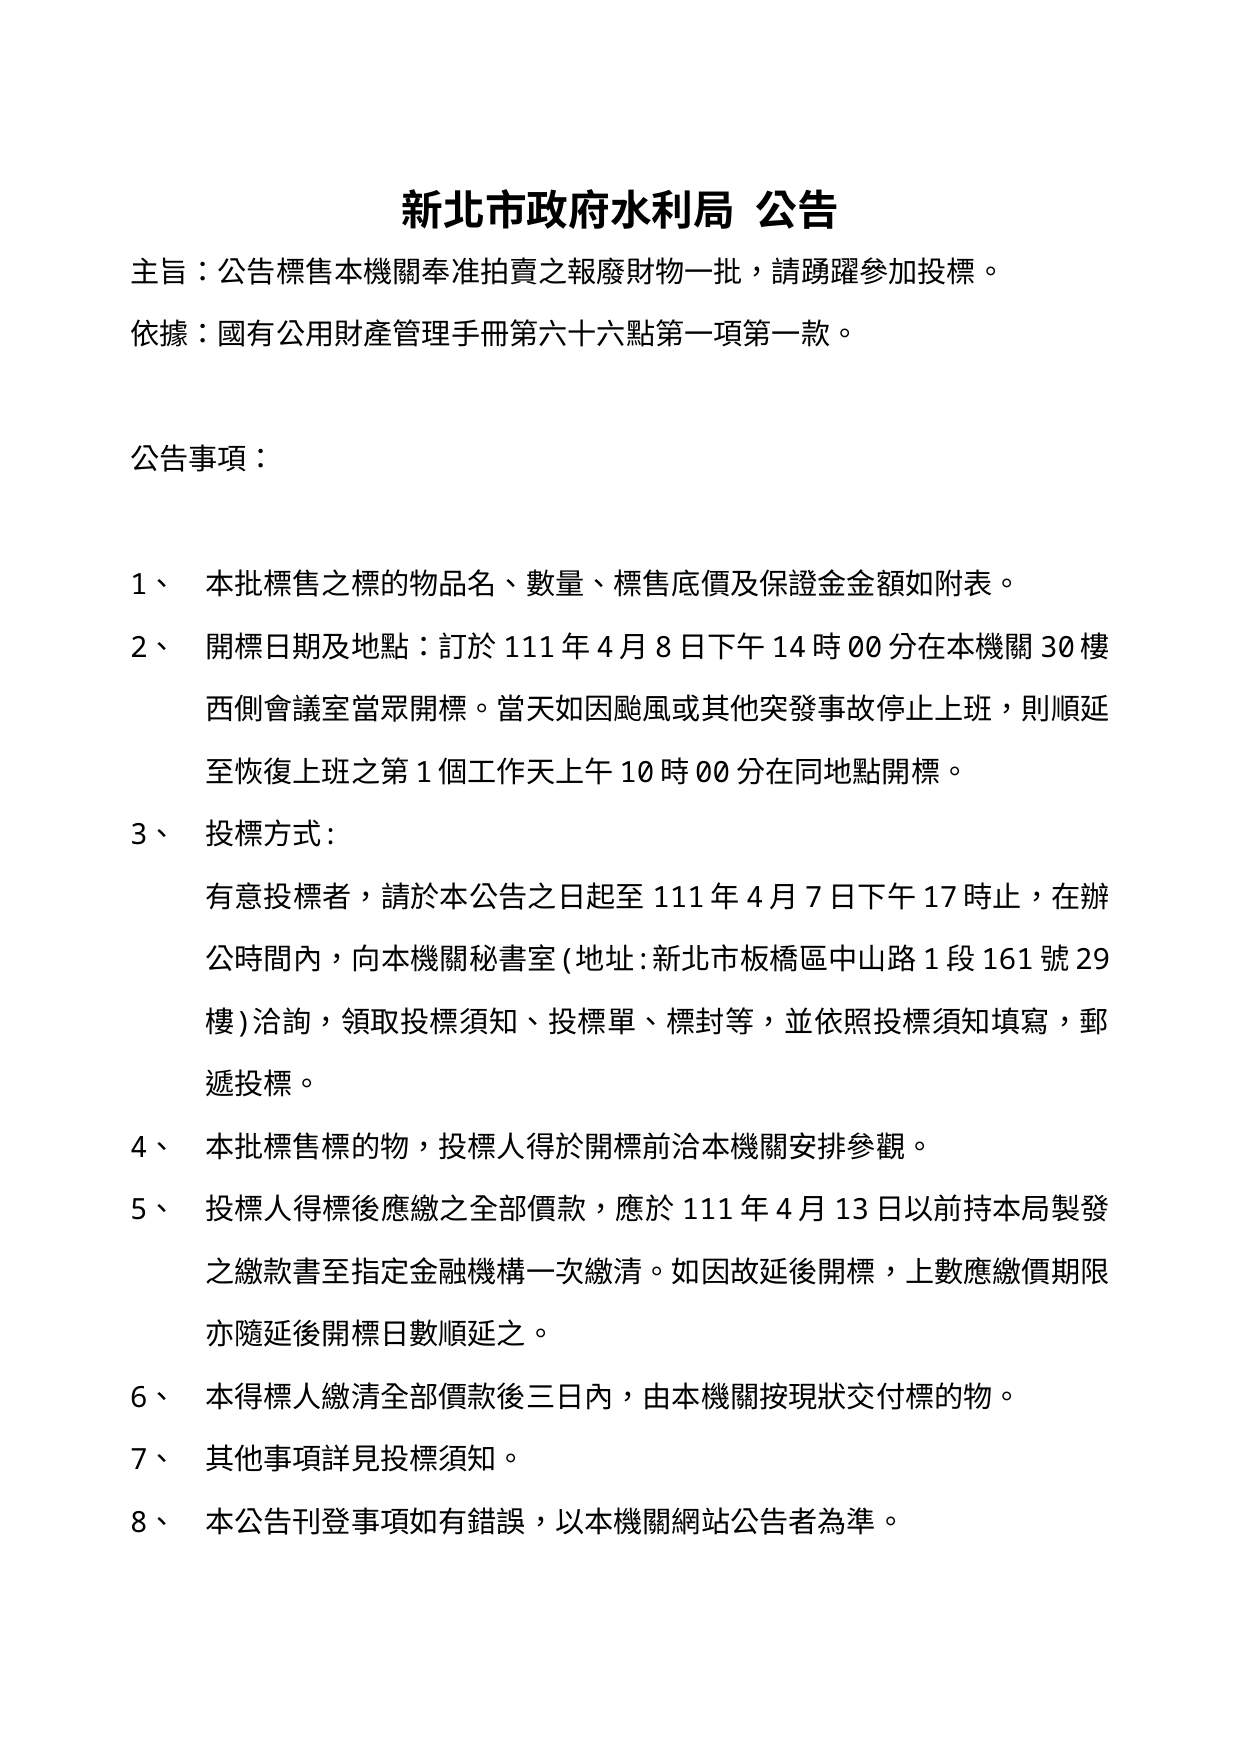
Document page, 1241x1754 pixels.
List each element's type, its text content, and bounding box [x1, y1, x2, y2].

list 投標方式: [130, 790, 1110, 853]
text 新北市政府水利局 公告 [0, 72, 1110, 228]
text 公告事項： [130, 415, 1110, 478]
text 有意投標者，請於本公告之日起至111年4月7日下午17時止，在辦公時間內，向本機關秘書室(地址:新北市板橋區中山路1段161號29樓)洽詢，領取投標須知、投標單、標封等，並依照投標須知填寫，郵遞投標。 [205, 853, 1110, 1103]
list 開標日期及地點：訂於111年4月8日下午14時00分在本機關30樓西側會議室當眾開標。當天如因颱風或其他突發事故停止上班，則順延至恢復上班之第1個工作天上午10時00分在同地點開標。 [130, 603, 1110, 790]
list 投標人得標後應繳之全部價款，應於111年4月13日以前持本局製發之繳款書至指定金融機構一次繳清。如因故延後開標，上數應繳價期限亦隨延後開標日數順延之。 [130, 1165, 1110, 1353]
list 本公告刊登事項如有錯誤，以本機關網站公告者為準。 [130, 1478, 1110, 1540]
text 依據：國有公用財產管理手冊第六十六點第一項第一款。 [130, 290, 1110, 353]
list 本得標人繳清全部價款後三日內，由本機關按現狀交付標的物。 [130, 1353, 1110, 1415]
text 主旨：公告標售本機關奉准拍賣之報廢財物一批，請踴躍參加投標。 [130, 228, 1110, 290]
list 其他事項詳見投標須知。 [130, 1415, 1110, 1478]
list 本批標售標的物，投標人得於開標前洽本機關安排參觀。 [130, 1103, 1110, 1165]
list 本批標售之標的物品名、數量、標售底價及保證金金額如附表。 [130, 540, 1110, 603]
